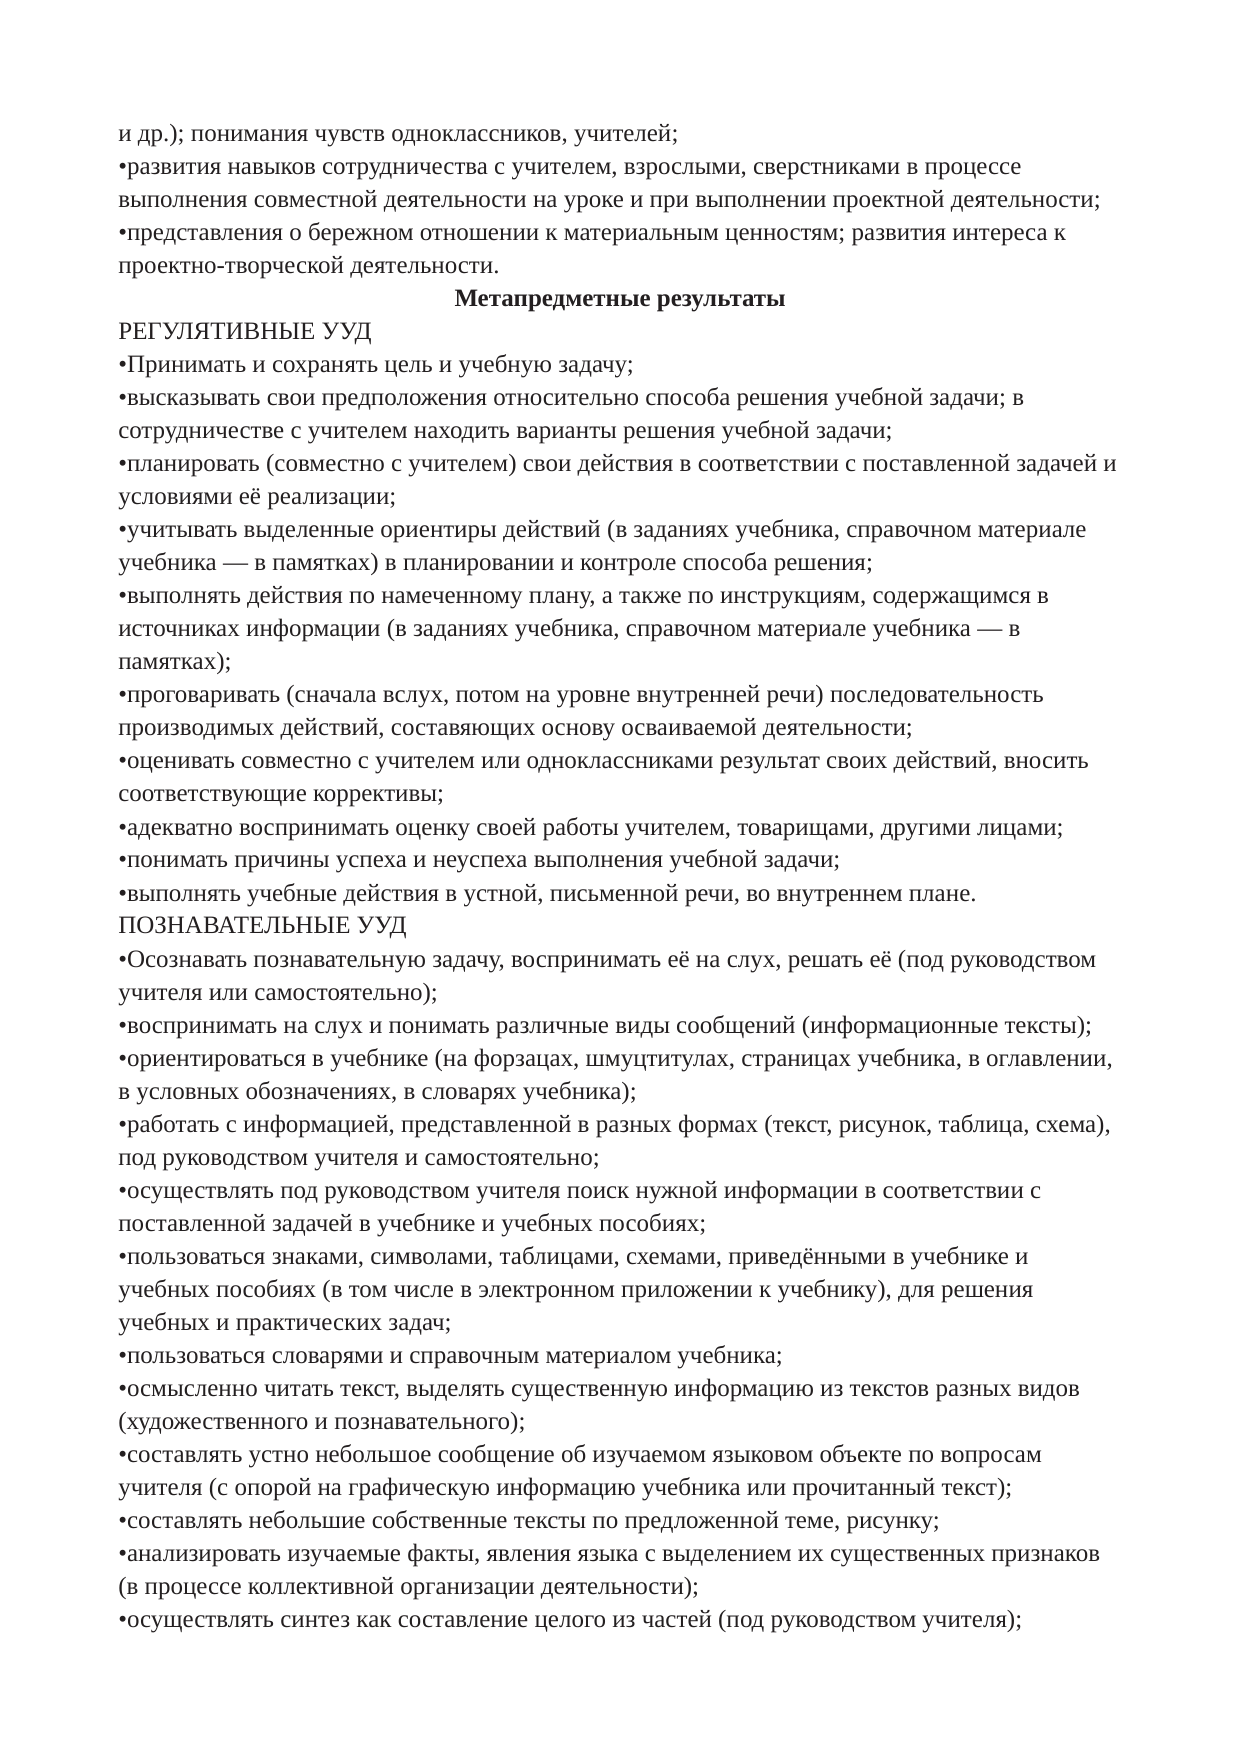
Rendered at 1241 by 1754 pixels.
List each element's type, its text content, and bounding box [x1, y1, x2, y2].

text •воспринимать на слух и понимать различные виды сообщений (информационные тексты); [118, 1010, 1122, 1038]
text •планировать (совместно с учителем) свои действия в соответствии с поставленной задачей и условиями её реализации; [118, 448, 1122, 510]
text •представления о бережном отношении к материальным ценностям; развития интереса к проектно-творческой деятельности. [118, 217, 1122, 279]
text •оценивать совместно с учителем или одноклассниками результат своих действий, вносить соответствующие коррективы; [118, 746, 1122, 807]
text •Осознавать познавательную задачу, воспринимать её на слух, решать её (под руководством учителя или самостоятельно); [118, 944, 1122, 1005]
text •учитывать выделенные ориентиры действий (в заданиях учебника, справочном материале учебника — в памятках) в планировании и контроле способа решения; [118, 514, 1122, 576]
text •выполнять действия по намеченному плану, а также по инструкциям, содержащимся в источниках информации (в заданиях учебника, справочном материале учебника — в памятках); [118, 580, 1122, 675]
text •адекватно воспринимать оценку своей работы учителем, товарищами, другими лицами; [118, 812, 1122, 840]
text •составлять устно небольшое сообщение об изучаемом языковом объекте по вопросам учителя (с опорой на графическую информацию учебника или прочитанный текст); [118, 1439, 1122, 1501]
text •работать с информацией, представленной в разных формах (текст, рисунок, таблица, схема), под руководством учителя и самостоятельно; [118, 1109, 1122, 1171]
text •Принимать и сохранять цель и учебную задачу; [118, 349, 1122, 378]
text РЕГУЛЯТИВНЫЕ УУД [118, 316, 1122, 345]
text •понимать причины успеха и неуспеха выполнения учебной задачи; [118, 844, 1122, 873]
text •осуществлять под руководством учителя поиск нужной информации в соответствии с поставленной задачей в учебнике и учебных пособиях; [118, 1175, 1122, 1237]
text Метапредметные результаты [118, 283, 1122, 312]
text •составлять небольшие собственные тексты по предложенной теме, рисунку; [118, 1505, 1122, 1534]
text •осмысленно читать текст, выделять существенную информацию из текстов разных видов (художественного и познавательного); [118, 1373, 1122, 1435]
text •пользоваться словарями и справочным материалом учебника; [118, 1340, 1122, 1369]
text •анализировать изучаемые факты, явления языка с выделением их существенных признаков (в процессе коллективной организации деятельности); [118, 1538, 1122, 1600]
text •проговаривать (сначала вслух, потом на уровне внутренней речи) последовательность производимых действий, составяющих основу осваиваемой деятельности; [118, 679, 1122, 741]
text •осуществлять синтез как составление целого из частей (под руководством учителя); [118, 1604, 1122, 1633]
text •высказывать свои предположения относительно способа решения учебной задачи; в сотрудничестве с учителем находить варианты решения учебной задачи; [118, 382, 1122, 444]
text •пользоваться знаками, символами, таблицами, схемами, приведёнными в учебнике и учебных пособиях (в том числе в электронном приложении к учебнику), для решения учебных и практических задач; [118, 1241, 1122, 1336]
text •выполнять учебные действия в устной, письменной речи, во внутреннем плане. [118, 878, 1122, 906]
text и др.); понимания чувств одноклассников, учителей; [118, 118, 1122, 147]
text ПОЗНАВАТЕЛЬНЫЕ УУД [118, 911, 1122, 939]
text •ориентироваться в учебнике (на форзацах, шмуцтитулах, страницах учебника, в оглавлении, в условных обозначениях, в словарях учебника); [118, 1043, 1122, 1104]
text •развития навыков сотрудничества с учителем, взрослыми, сверстниками в процессе выполнения совместной деятельности на уроке и при выполнении проектной деятельности; [118, 151, 1122, 213]
